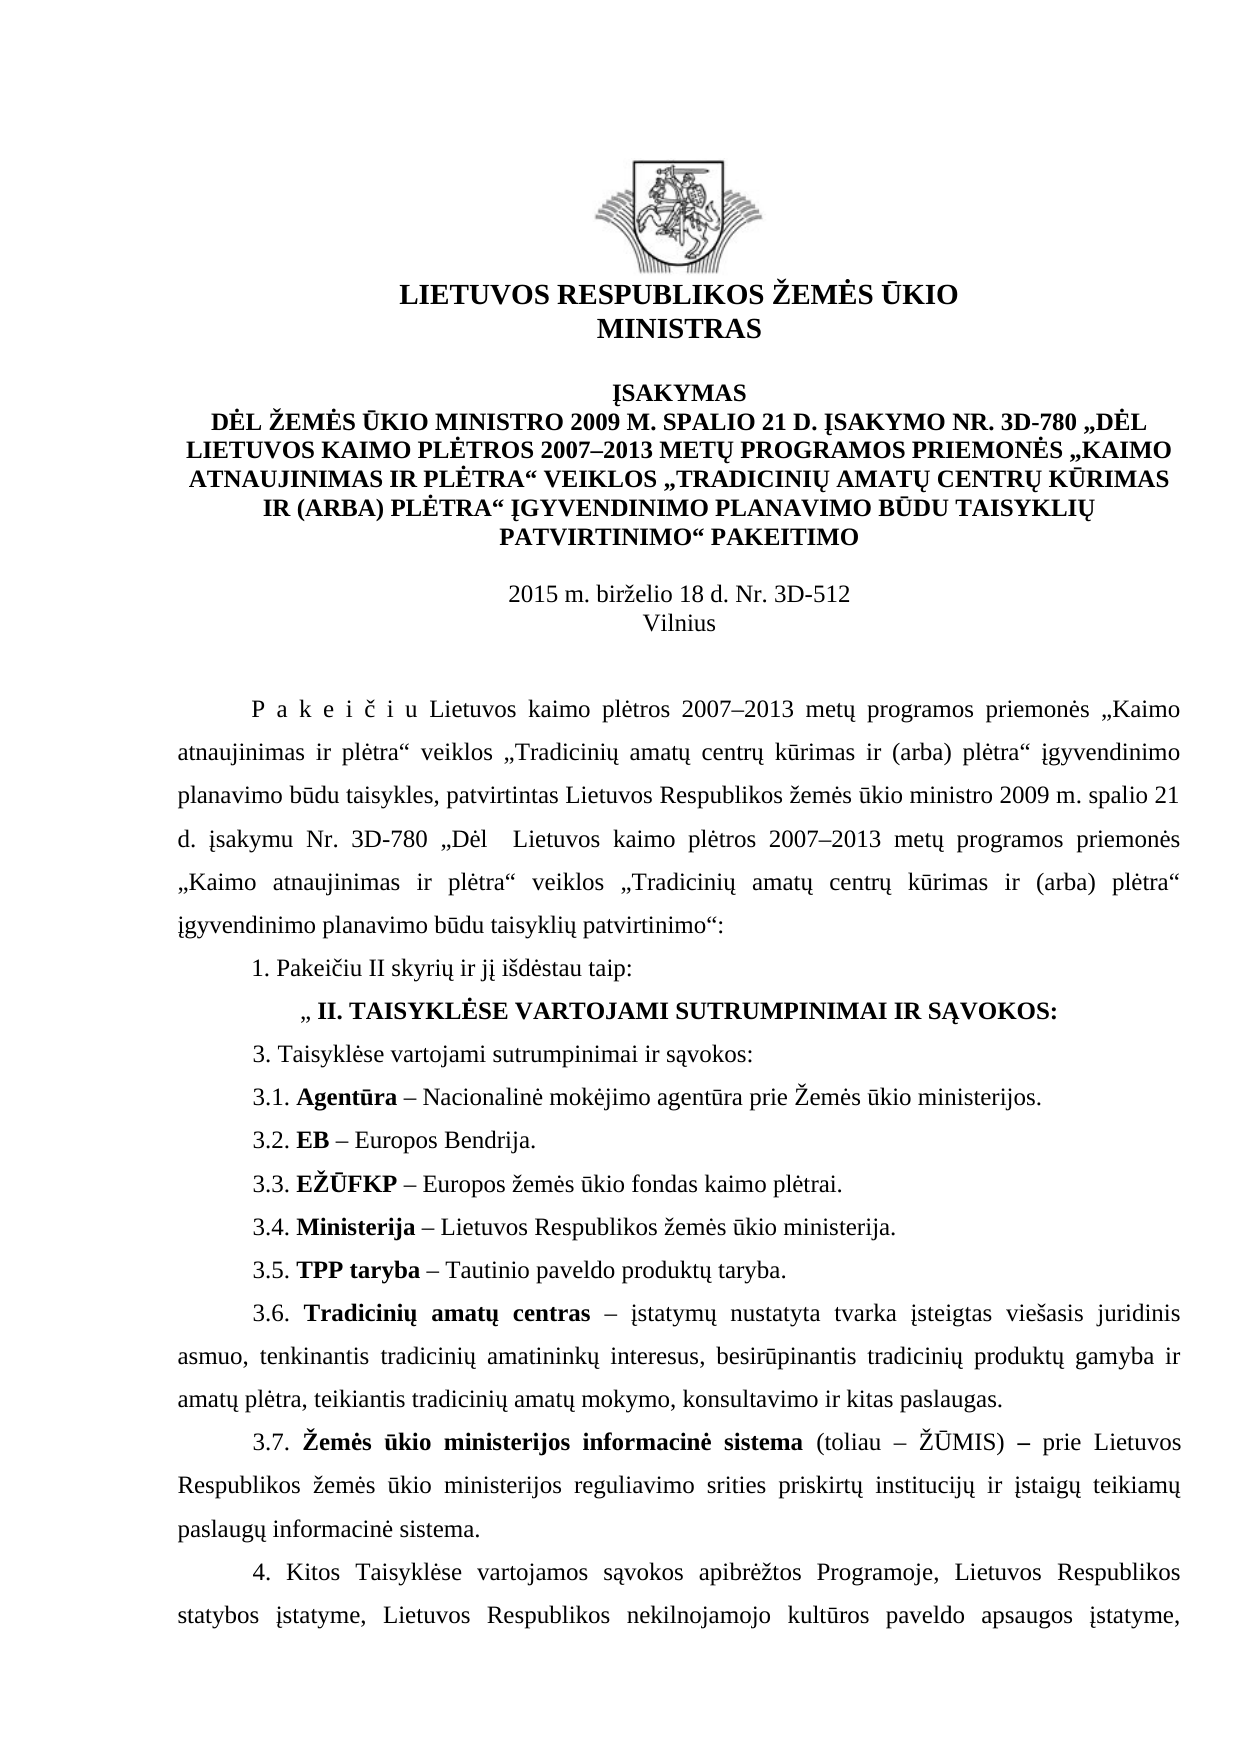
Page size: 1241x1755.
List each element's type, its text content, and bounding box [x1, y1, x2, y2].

text 3.7. Žemės ūkio ministerijos informacinė sistema (toliau – ŽŪMIS) – prie Lietuvos Respublikos žemės ūkio ministerijos reguliavimo srities priskirtų institucijų ir įstaigų teikiamų paslaugų informacinė sistema. [177, 1427, 1181, 1542]
text 4. Kitos Taisyklėse vartojamos sąvokos apibrėžtos Programoje, Lietuvos Respublikos statybos įstatyme, Lietuvos Respublikos nekilnojamojo kultūros paveldo apsaugos įstatyme, [177, 1557, 1181, 1629]
text „ II. TAISYKLĖSE VARTOJAMI SUTRUMPINIMAI IR SĄVOKOS: [177, 996, 1181, 1025]
text 2015 m. birželio 18 d. Nr. 3D-512 [177, 579, 1181, 608]
text 3.1. Agentūra – Nacionalinė mokėjimo agentūra prie Žemės ūkio ministerijos. [177, 1082, 1181, 1111]
text DĖL ŽEMĖS ŪKIO MINISTRO 2009 M. SPALIO 21 D. ĮSAKYMO NR. 3D-780 „DĖL LIETUVOS KAIMO PLĖTROS 2007–2013 METŲ PROGRAMOS PRIEMONĖS „KAIMO ATNAUJINIMAS IR PLĖTRA“ VEIKLOS „TRADICINIŲ AMATŲ CENTRŲ KŪRIMAS IR (ARBA) PLĖTRA“ ĮGYVENDINIMO PLANAVIMO BŪDU TAISYKLIŲ PATVIRTINIMO“ PAKEITIMO [177, 407, 1181, 551]
text Vilnius [177, 608, 1181, 637]
text 3.6. Tradicinių amatų centras – įstatymų nustatyta tvarka įsteigtas viešasis juridinis asmuo, tenkinantis tradicinių amatininkų interesus, besirūpinantis tradicinių produktų gamyba ir amatų plėtra, teikiantis tradicinių amatų mokymo, konsultavimo ir kitas paslaugas. [177, 1298, 1181, 1413]
text 3.5. TPP taryba – Tautinio paveldo produktų taryba. [177, 1255, 1181, 1284]
text 3.3. EŽŪFKP – Europos žemės ūkio fondas kaimo plėtrai. [177, 1169, 1181, 1197]
text ĮSAKYMAS [177, 378, 1181, 407]
text 3.4. Ministerija – Lietuvos Respublikos žemės ūkio ministerija. [177, 1212, 1181, 1241]
text MINISTRAS [177, 311, 1181, 344]
text 3.2. EB – Europos Bendrija. [177, 1126, 1181, 1154]
text LIETUVOS RESPUBLIKOS ŽEMĖS ŪKIO [177, 277, 1181, 311]
text P a k e i č i u Lietuvos kaimo plėtros 2007–2013 metų programos priemonės „Kaimo atnaujinimas ir plėtra“ veiklos „Tradicinių amatų centrų kūrimas ir (arba) plėtra“ įgyvendinimo planavimo būdu taisykles, patvirtintas Lietuvos Respublikos žemės ūkio ministro 2009 m. spalio 21 d. įsakymu Nr. 3D-780 „Dėl Lietuvos kaimo plėtros 2007–2013 metų programos priemonės „Kaimo atnaujinimas ir plėtra“ veiklos „Tradicinių amatų centrų kūrimas ir (arba) plėtra“ įgyvendinimo planavimo būdu taisyklių patvirtinimo“: [177, 694, 1181, 939]
text 1. Pakeičiu II skyrių ir jį išdėstau taip: [251, 953, 1181, 982]
text 3. Taisyklėse vartojami sutrumpinimai ir sąvokos: [177, 1039, 1181, 1068]
